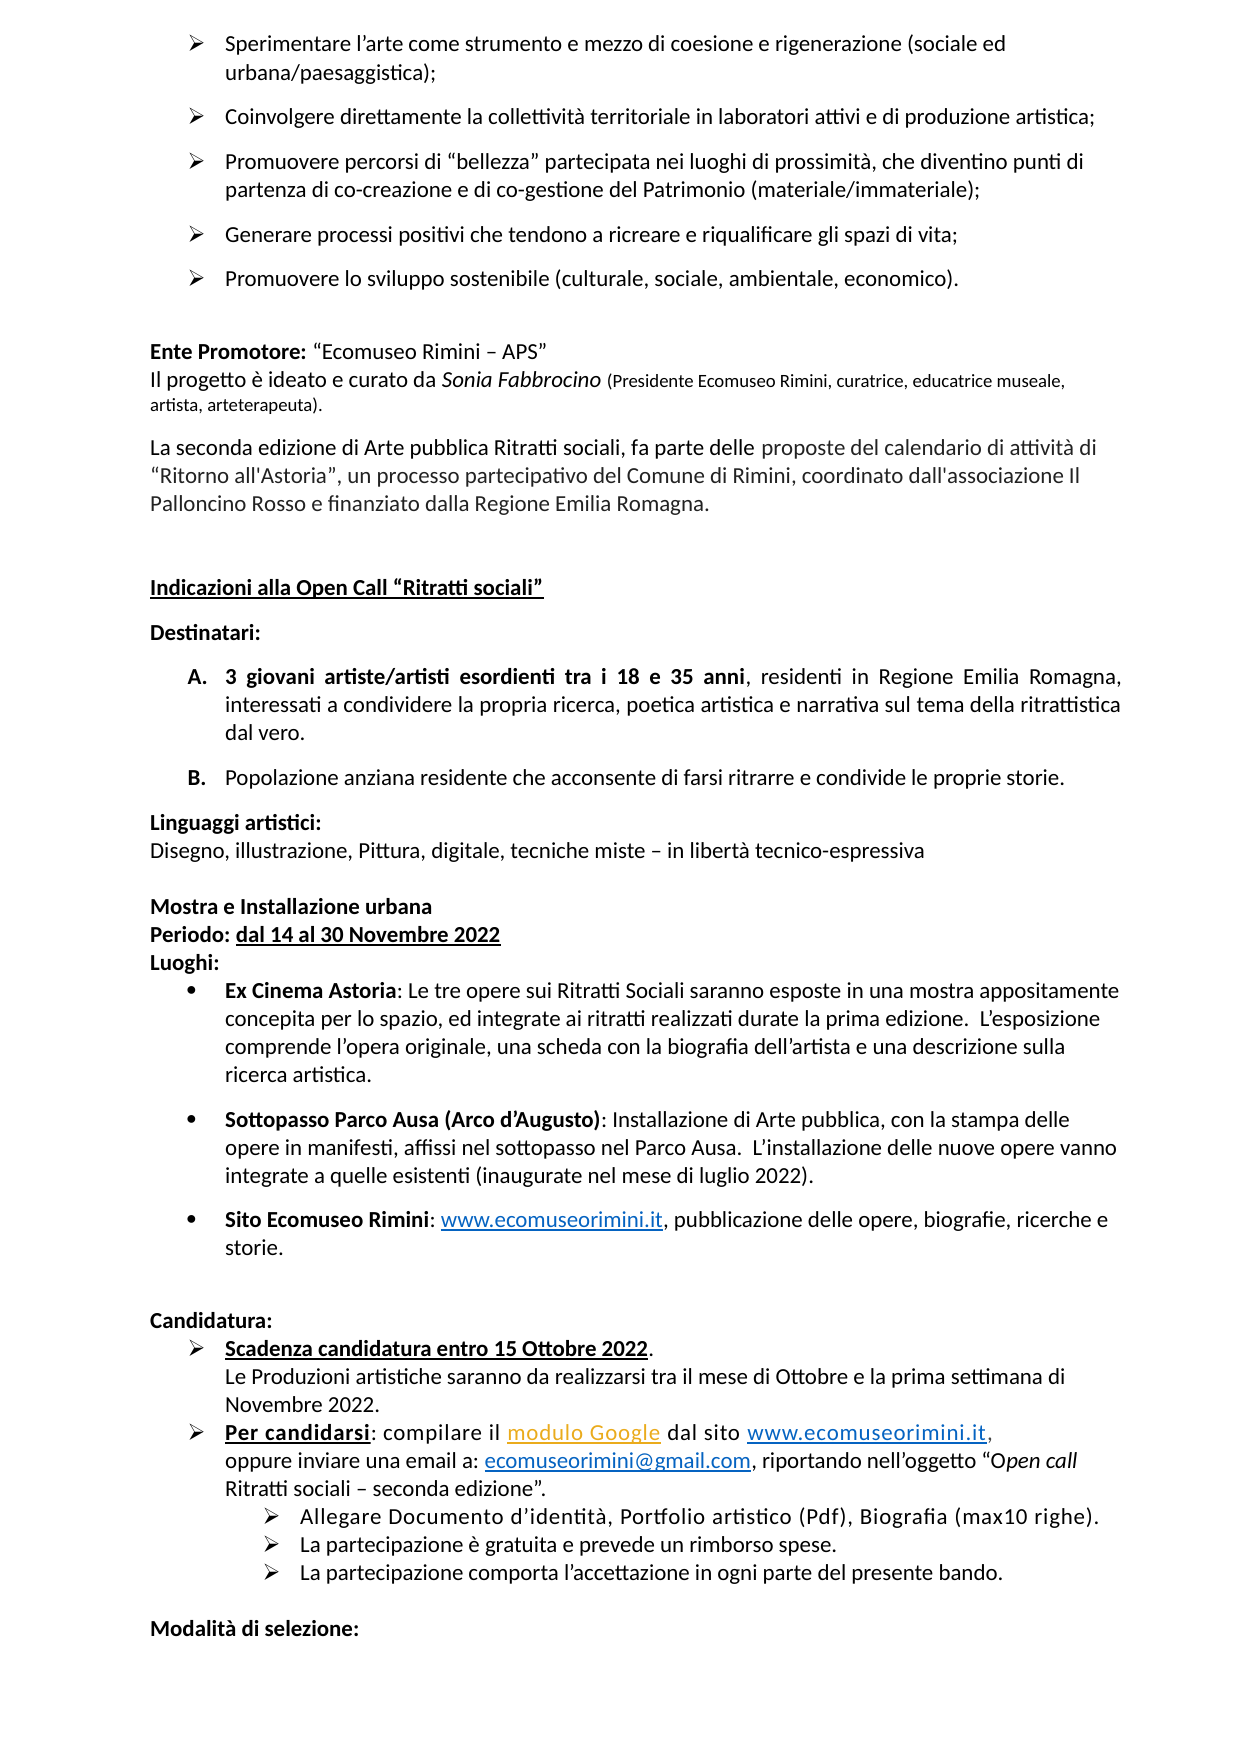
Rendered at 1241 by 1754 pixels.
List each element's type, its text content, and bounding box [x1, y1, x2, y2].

list Promuovere percorsi di “bellezza” partecipata nei luoghi di prossimità, che diventino punti di partenza di co-creazione e di co-gestione del Patrimonio (materiale/immateriale); [187, 147, 1122, 203]
list Promuovere lo sviluppo sostenibile (culturale, sociale, ambientale, economico). [187, 264, 1122, 292]
text Ente Promotore: “Ecomuseo Rimini – APS” [150, 337, 1122, 365]
list Generare processi positivi che tendono a ricreare e riqualificare gli spazi di vita; [187, 220, 1122, 248]
list La partecipazione è gratuita e prevede un rimborso spese. [262, 1530, 1122, 1558]
text Luoghi: [150, 948, 1122, 976]
text Periodo: dal 14 al 30 Novembre 2022 [150, 920, 1122, 948]
list La partecipazione comporta l’accettazione in ogni parte del presente bando. [262, 1558, 1122, 1586]
text oppure inviare una email a: ecomuseorimini@gmail.com, riportando nell’oggetto “Open call Ritratti sociali – seconda edizione”. [225, 1446, 1122, 1502]
list 3 giovani artiste/artisti esordienti tra i 18 e 35 anni, residenti in Regione Emilia Romagna, interessati a condividere la propria ricerca, poetica artistica e narrativa sul tema della ritrattistica dal vero. [187, 662, 1122, 746]
text Indicazioni alla Open Call “Ritratti sociali” [150, 573, 1122, 601]
list Sottopasso Parco Ausa (Arco d’Augusto): Installazione di Arte pubblica, con la stampa delle opere in manifesti, affissi nel sottopasso nel Parco Ausa. L’installazione delle nuove opere vanno integrate a quelle esistenti (inaugurate nel mese di luglio 2022). [187, 1105, 1122, 1189]
list Scadenza candidatura entro 15 Ottobre 2022. [187, 1334, 1122, 1362]
text Modalità di selezione: [150, 1614, 1122, 1642]
list Ex Cinema Astoria: Le tre opere sui Ritratti Sociali saranno esposte in una mostra appositamente concepita per lo spazio, ed integrate ai ritratti realizzati durate la prima edizione. L’esposizione comprende l’opera originale, una scheda con la biografia dell’artista e una descrizione sulla ricerca artistica. [187, 976, 1122, 1088]
list Allegare Documento d’identità, Portfolio artistico (Pdf), Biografia (max10 righe). [262, 1502, 1122, 1530]
text Destinatari: [150, 618, 1122, 646]
text Disegno, illustrazione, Pittura, digitale, tecniche miste – in libertà tecnico-espressiva [150, 836, 1122, 864]
list Sito Ecomuseo Rimini: www.ecomuseorimini.it, pubblicazione delle opere, biografie, ricerche e storie. [187, 1205, 1122, 1261]
list Popolazione anziana residente che acconsente di farsi ritrarre e condivide le proprie storie. [187, 763, 1122, 791]
list Coinvolgere direttamente la collettività territoriale in laboratori attivi e di produzione artistica; [187, 102, 1122, 130]
text Le Produzioni artistiche saranno da realizzarsi tra il mese di Ottobre e la prima settimana di Novembre 2022. [225, 1362, 1122, 1418]
text La seconda edizione di Arte pubblica Ritratti sociali, fa parte delle proposte del calendario di attività di “Ritorno all'Astoria”, un processo partecipativo del Comune di Rimini, coordinato dall'associazione Il Palloncino Rosso e finanziato dalla Regione Emilia Romagna. [150, 433, 1122, 517]
text Candidatura: [150, 1306, 1122, 1334]
text Mostra e Installazione urbana [150, 892, 1122, 920]
list Per candidarsi: compilare il modulo Google dal sito www.ecomuseorimini.it, [187, 1418, 1122, 1446]
text Linguaggi artistici: [150, 808, 1122, 836]
list Sperimentare l’arte come strumento e mezzo di coesione e rigenerazione (sociale ed urbana/paesaggistica); [187, 29, 1122, 86]
text Il progetto è ideato e curato da Sonia Fabbrocino (Presidente Ecomuseo Rimini, curatrice, educatrice museale, artista, arteterapeuta). [150, 365, 1122, 416]
